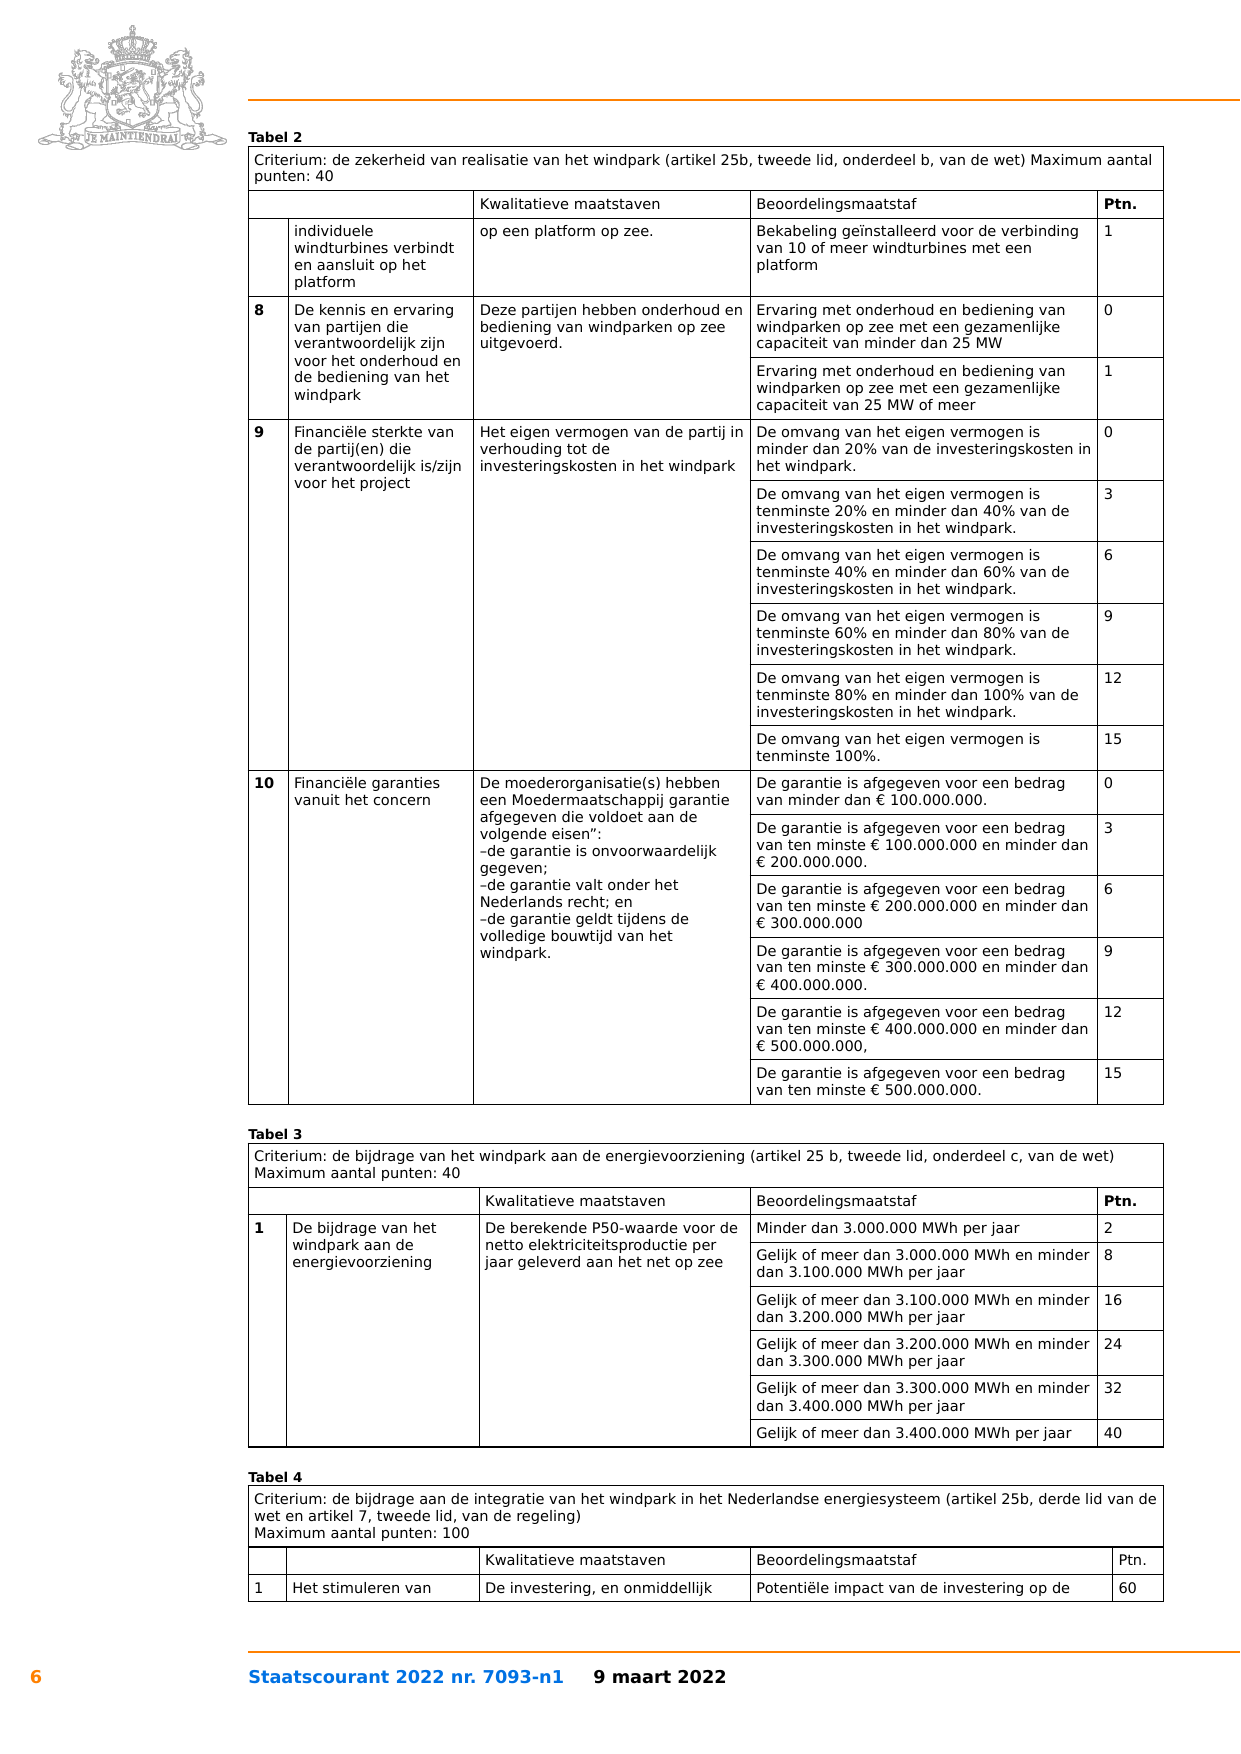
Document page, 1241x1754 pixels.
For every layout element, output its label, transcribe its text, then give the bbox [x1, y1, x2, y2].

table_cell Het stimuleren van [287, 1575, 479, 1601]
table_cell Het eigen vermogen van de partij in verhouding tot de investeringskosten in het windpark [474, 420, 750, 769]
table_cell 40 [1098, 1420, 1163, 1446]
table_cell 15 [1098, 1060, 1163, 1104]
table_cell Financiële sterkte van de partij(en) die verantwoordelijk is/zijn voor het project [289, 420, 473, 769]
table_cell 0 [1098, 771, 1163, 814]
table_cell De omvang van het eigen vermogen is minder dan 20% van de investeringskosten in het windpark. [751, 420, 1097, 480]
table_cell op een platform op zee. [474, 219, 750, 296]
table_cell Criterium: de zekerheid van realisatie van het windpark (artikel 25b, tweede lid, onderdeel b, van de wet) Maximum aantal punten: 40 [249, 147, 1163, 190]
table_cell 2 [1098, 1215, 1163, 1242]
table_cell Kwalitatieve maatstaven [480, 1188, 750, 1214]
table_cell [287, 1548, 479, 1574]
table_cell De garantie is afgegeven voor een bedrag van ten minste € 400.000.000 en minder dan € 500.000.000, [751, 999, 1097, 1059]
table_cell 3 [1098, 815, 1163, 875]
table_cell Kwalitatieve maatstaven [480, 1548, 750, 1574]
table_cell Ptn. [1098, 191, 1163, 217]
table_cell De omvang van het eigen vermogen is tenminste 60% en minder dan 80% van de investeringskosten in het windpark. [751, 604, 1097, 664]
table_cell 1 [1098, 358, 1163, 418]
table_cell De garantie is afgegeven voor een bedrag van ten minste € 300.000.000 en minder dan € 400.000.000. [751, 938, 1097, 998]
table_cell individuele windturbines verbindt en aansluit op het platform [289, 219, 473, 296]
table_cell [249, 1188, 479, 1214]
table_cell Gelijk of meer dan 3.400.000 MWh per jaar [751, 1420, 1097, 1446]
table_cell Financiële garanties vanuit het concern [289, 771, 473, 1104]
table_cell De garantie is afgegeven voor een bedrag van ten minste € 500.000.000. [751, 1060, 1097, 1104]
table_cell Gelijk of meer dan 3.300.000 MWh en minder dan 3.400.000 MWh per jaar [751, 1376, 1097, 1419]
table_cell De omvang van het eigen vermogen is tenminste 40% en minder dan 60% van de investeringskosten in het windpark. [751, 542, 1097, 602]
table_cell De berekende P50-waarde voor de netto elektriciteitsproductie per jaar geleverd aan het net op zee [480, 1215, 750, 1446]
table_cell 8 [1098, 1243, 1163, 1286]
table_cell De garantie is afgegeven voor een bedrag van ten minste € 200.000.000 en minder dan € 300.000.000 [751, 876, 1097, 937]
table_cell Gelijk of meer dan 3.200.000 MWh en minder dan 3.300.000 MWh per jaar [751, 1331, 1097, 1375]
table_cell Ptn. [1098, 1188, 1163, 1214]
table_cell Kwalitatieve maatstaven [474, 191, 750, 217]
table_cell Beoordelingsmaatstaf [751, 1548, 1112, 1574]
table_cell De investering, en onmiddellijk [480, 1575, 750, 1601]
table_cell Criterium: de bijdrage van het windpark aan de energievoorziening (artikel 25 b, tweede lid, onderdeel c, van de wet) Maximum aantal punten: 40 [249, 1144, 1163, 1187]
table_cell [249, 1548, 286, 1574]
table_cell 9 [1098, 938, 1163, 998]
table_cell De omvang van het eigen vermogen is tenminste 80% en minder dan 100% van de investeringskosten in het windpark. [751, 665, 1097, 725]
table_cell De bijdrage van het windpark aan de energievoorziening [287, 1215, 479, 1446]
table_cell 0 [1098, 420, 1163, 480]
table_cell Gelijk of meer dan 3.000.000 MWh en minder dan 3.100.000 MWh per jaar [751, 1243, 1097, 1286]
table_cell Beoordelingsmaatstaf [751, 191, 1097, 217]
table_cell 1 [249, 1215, 286, 1446]
table_cell De garantie is afgegeven voor een bedrag van minder dan € 100.000.000. [751, 771, 1097, 814]
table_cell Potentiële impact van de investering op de [751, 1575, 1112, 1601]
table_cell Minder dan 3.000.000 MWh per jaar [751, 1215, 1097, 1242]
table_cell 6 [1098, 876, 1163, 937]
table_cell 3 [1098, 481, 1163, 541]
table_cell 8 [249, 297, 288, 418]
table_cell De omvang van het eigen vermogen is tenminste 20% en minder dan 40% van de investeringskosten in het windpark. [751, 481, 1097, 541]
table_cell 10 [249, 771, 288, 1104]
table_cell Bekabeling geïnstalleerd voor de verbinding van 10 of meer windturbines met een platform [751, 219, 1097, 296]
table_cell Gelijk of meer dan 3.100.000 MWh en minder dan 3.200.000 MWh per jaar [751, 1287, 1097, 1330]
table_cell 0 [1098, 297, 1163, 357]
table_cell 15 [1098, 726, 1163, 769]
table_cell Criterium: de bijdrage aan de integratie van het windpark in het Nederlandse energiesysteem (artikel 25b, derde lid van de wet en artikel 7, tweede lid, van de regeling) Maximum aantal punten: 100 [249, 1486, 1163, 1546]
table_cell 32 [1098, 1376, 1163, 1419]
table_header Tabel 4 [248, 1469, 1163, 1485]
table_cell 60 [1113, 1575, 1163, 1601]
table_cell Beoordelingsmaatstaf [751, 1188, 1097, 1214]
table_cell 1 [1098, 219, 1163, 296]
table_cell 9 [249, 420, 288, 769]
table_cell Ptn. [1113, 1548, 1163, 1574]
table_cell De kennis en ervaring van partijen die verantwoordelijk zijn voor het onderhoud en de bediening van het windpark [289, 297, 473, 418]
table_cell 12 [1098, 665, 1163, 725]
table_header Tabel 2 [248, 130, 1163, 146]
table_cell De omvang van het eigen vermogen is tenminste 100%. [751, 726, 1097, 769]
table_cell 6 [1098, 542, 1163, 602]
table_cell 1 [249, 1575, 286, 1601]
table_cell De garantie is afgegeven voor een bedrag van ten minste € 100.000.000 en minder dan € 200.000.000. [751, 815, 1097, 875]
table_cell Ervaring met onderhoud en bediening van windparken op zee met een gezamenlijke capaciteit van minder dan 25 MW [751, 297, 1097, 357]
table_cell [249, 191, 473, 217]
table_cell [249, 219, 288, 296]
table_cell Ervaring met onderhoud en bediening van windparken op zee met een gezamenlijke capaciteit van 25 MW of meer [751, 358, 1097, 418]
table_cell 24 [1098, 1331, 1163, 1375]
table_cell Deze partijen hebben onderhoud en bediening van windparken op zee uitgevoerd. [474, 297, 750, 418]
table_cell 16 [1098, 1287, 1163, 1330]
table_cell De moederorganisatie(s) hebben een Moedermaatschappij garantie afgegeven die voldoet aan de volgende eisen”: –de garantie is onvoorwaardelijk gegeven; –de garantie valt onder het Nederlands recht; en –de garantie geldt tijdens de volledige bouwtijd van het windpark. [474, 771, 750, 1104]
table_cell 12 [1098, 999, 1163, 1059]
picture [38, 25, 227, 150]
table_header Tabel 3 [248, 1127, 1163, 1142]
table_cell 9 [1098, 604, 1163, 664]
